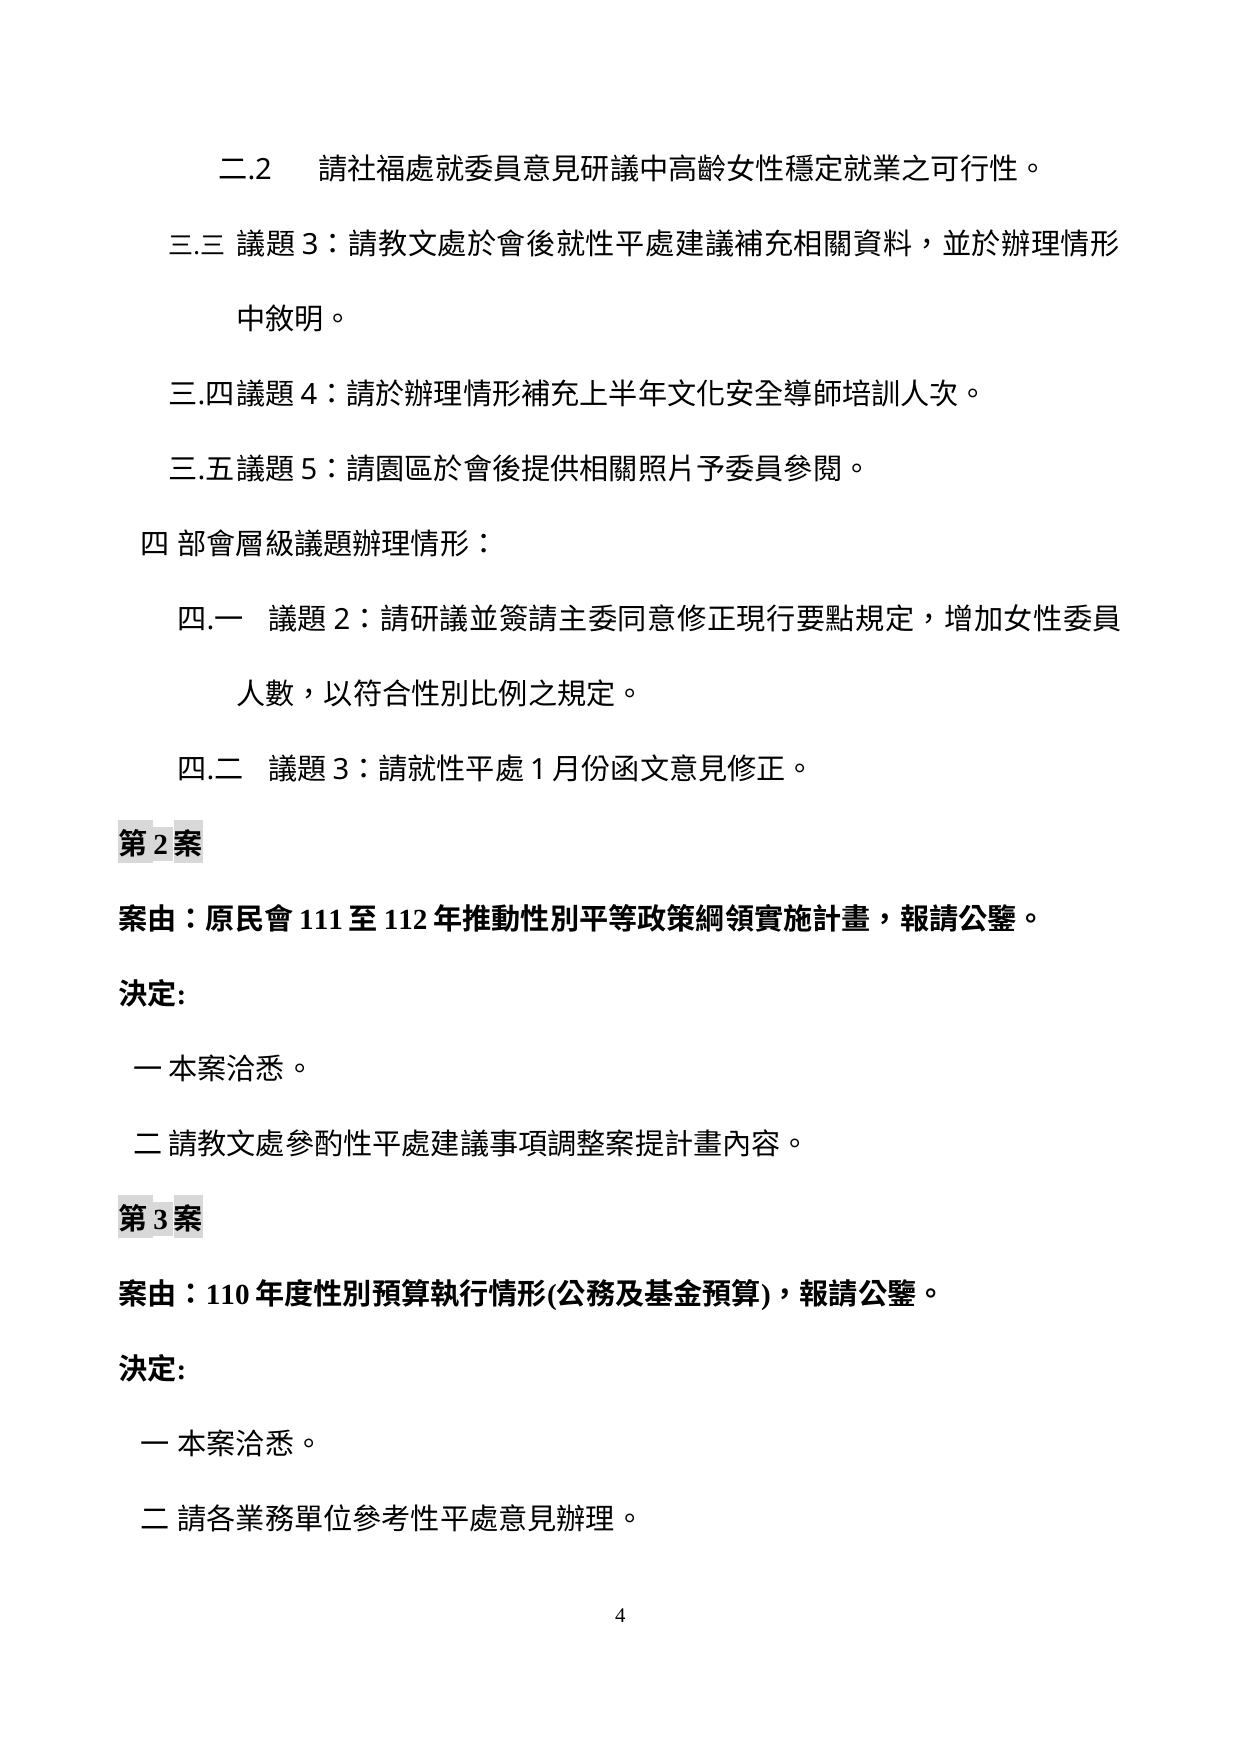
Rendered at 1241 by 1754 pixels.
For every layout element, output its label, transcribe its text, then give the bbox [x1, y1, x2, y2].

text 第3案 [118, 1179, 1122, 1254]
list 議題5：請園區於會後提供相關照片予委員參閱。 [168, 429, 1122, 504]
text 決定: [118, 1329, 1122, 1404]
list 部會層級議題辦理情形： [140, 504, 1122, 579]
list 請社福處就委員意見研議中高齡女性穩定就業之可行性。 [218, 129, 1122, 204]
list 議題4：請於辦理情形補充上半年文化安全導師培訓人次。 [168, 354, 1122, 429]
list 請各業務單位參考性平處意見辦理。 [140, 1479, 1122, 1554]
text 案由：原民會111至112年推動性別平等政策綱領實施計畫，報請公鑒。 [118, 879, 1122, 954]
list 議題3：請就性平處1月份函文意見修正。 [177, 729, 1122, 804]
text 決定: [118, 954, 1122, 1029]
list 議題2：請研議並簽請主委同意修正現行要點規定，增加女性委員人數，以符合性別比例之規定。 [177, 579, 1122, 729]
text 第2案 [118, 804, 1122, 879]
list 本案洽悉。 [133, 1029, 1122, 1104]
list 請教文處參酌性平處建議事項調整案提計畫內容。 [133, 1104, 1122, 1179]
text 案由：110年度性別預算執行情形(公務及基金預算)，報請公鑒。 [118, 1254, 1122, 1329]
list 議題3：請教文處於會後就性平處建議補充相關資料，並於辦理情形中敘明。 [168, 204, 1122, 354]
list 本案洽悉。 [140, 1404, 1122, 1479]
